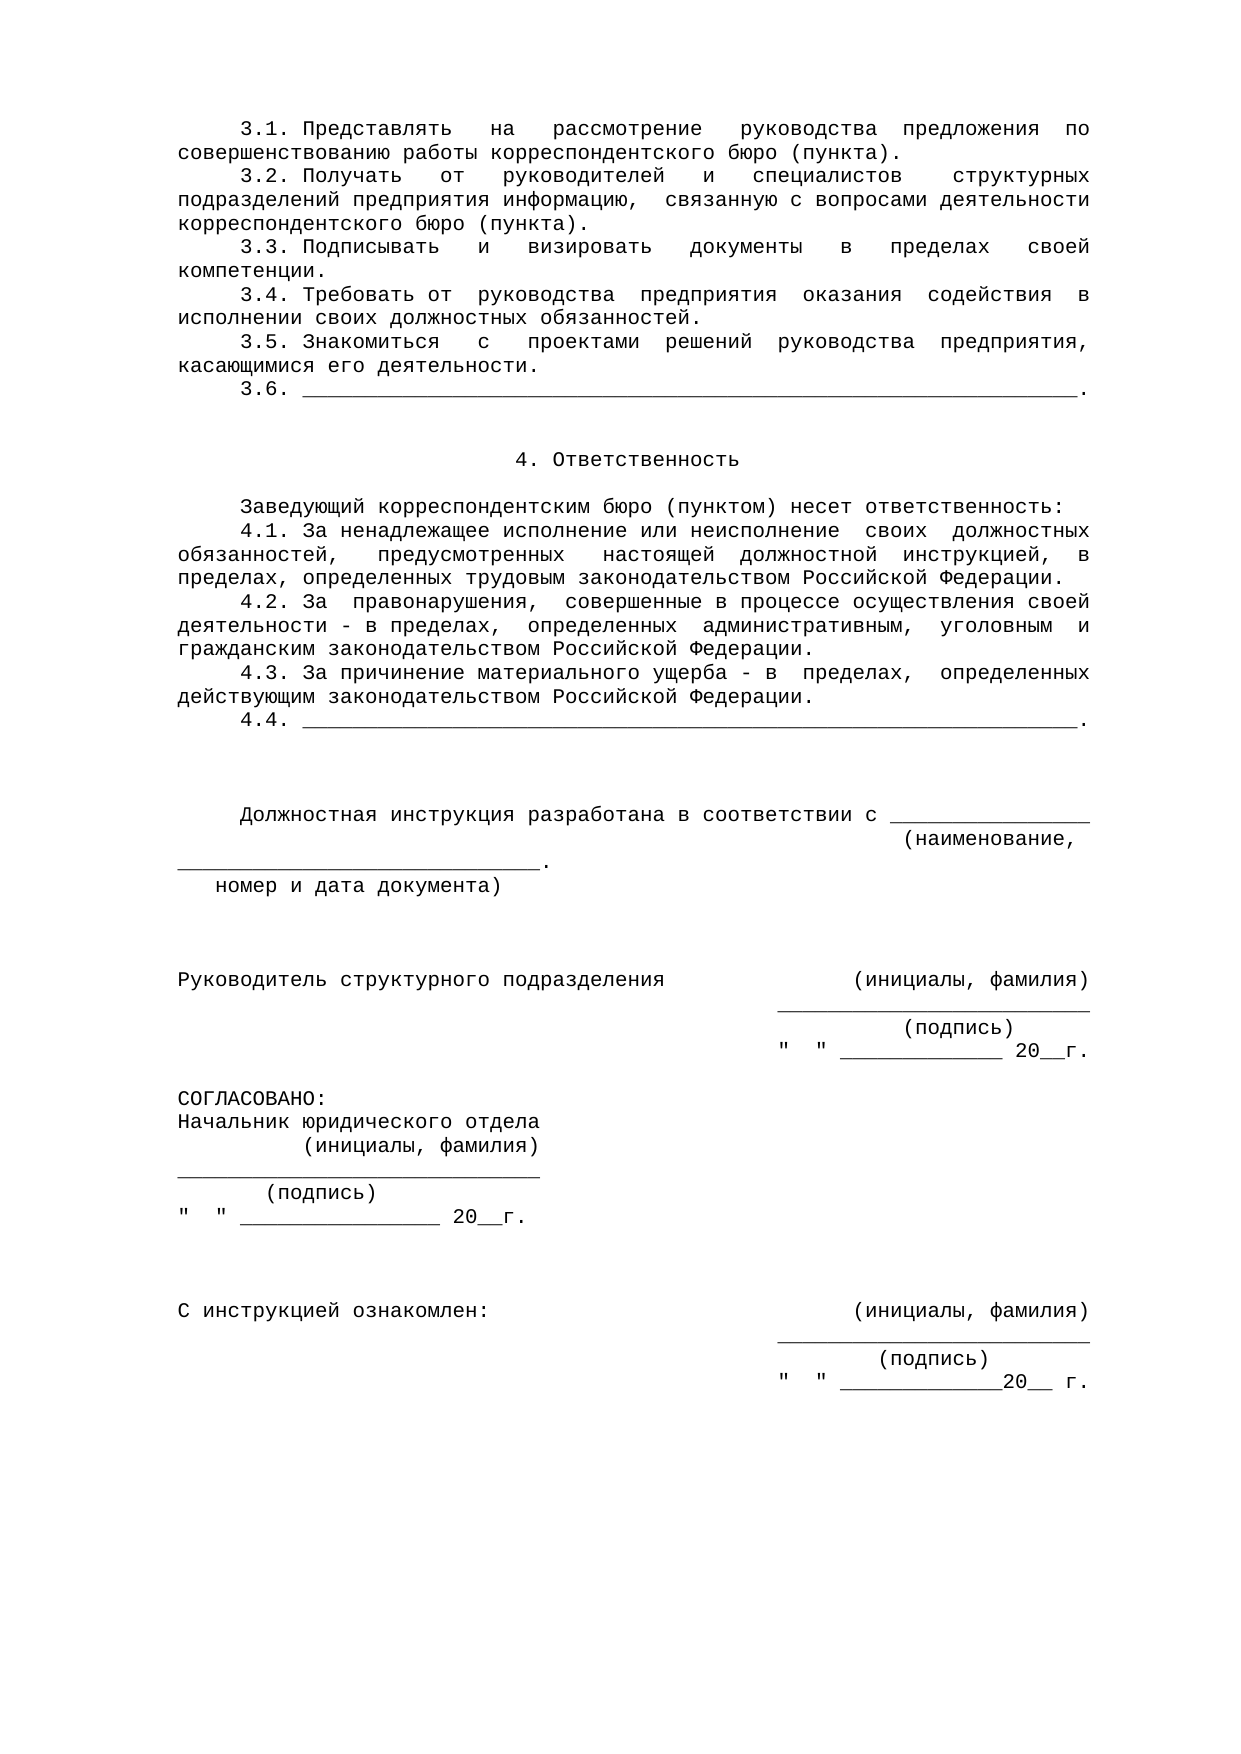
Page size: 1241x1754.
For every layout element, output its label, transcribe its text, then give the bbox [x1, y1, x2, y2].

text Руководитель структурного подразделения (инициалы, фамилия) [177, 969, 1152, 993]
text 3.6. ______________________________________________________________. [177, 378, 1152, 402]
text 3.2. Получать от руководителей и специалистов структурных [177, 165, 1152, 189]
text подразделений предприятия информацию, связанную с вопросами деятельности [177, 189, 1152, 213]
text (подпись) [177, 1182, 1152, 1206]
text исполнении своих должностных обязанностей. [177, 307, 1152, 331]
text 4.4. ______________________________________________________________. [177, 709, 1152, 733]
text 3.3. Подписывать и визировать документы в пределах своей [177, 236, 1152, 260]
text (подпись) [177, 1017, 1152, 1040]
text С инструкцией ознакомлен: (инициалы, фамилия) [177, 1300, 1152, 1324]
text обязанностей, предусмотренных настоящей должностной инструкцией, в [177, 544, 1152, 567]
text " " _____________ 20__г. [177, 1040, 1152, 1064]
text 3.1. Представлять на рассмотрение руководства предложения по [177, 118, 1152, 142]
text 3.5. Знакомиться с проектами решений руководства предприятия, [177, 331, 1152, 354]
text Должностная инструкция разработана в соответствии с ________________ [177, 804, 1152, 827]
text " " _____________20__ г. [177, 1371, 1152, 1395]
text 3.4. Требовать от руководства предприятия оказания содействия в [177, 284, 1152, 307]
text касающимися его деятельности. [177, 354, 1152, 378]
text 4.3. За причинение материального ущерба - в пределах, определенных [177, 662, 1152, 686]
text гражданским законодательством Российской Федерации. [177, 638, 1152, 662]
text 4.2. За правонарушения, совершенные в процессе осуществления своей [177, 591, 1152, 615]
text компетенции. [177, 260, 1152, 284]
text Начальник юридического отдела [177, 1111, 1152, 1135]
text совершенствованию работы корреспондентского бюро (пункта). [177, 142, 1152, 165]
text _____________________________. [177, 851, 1152, 875]
text (инициалы, фамилия) [177, 1135, 1152, 1158]
text корреспондентского бюро (пункта). [177, 213, 1152, 236]
text 4.1. За ненадлежащее исполнение или неисполнение своих должностных [177, 520, 1152, 544]
text действующим законодательством Российской Федерации. [177, 686, 1152, 709]
text пределах, определенных трудовым законодательством Российской Федерации. [177, 567, 1152, 591]
text 4. Ответственность [177, 449, 1152, 473]
text деятельности - в пределах, определенных административным, уголовным и [177, 615, 1152, 638]
text номер и дата документа) [177, 875, 1152, 898]
text " " ________________ 20__г. [177, 1206, 1152, 1229]
text _________________________ [177, 993, 1152, 1017]
text (наименование, [177, 827, 1152, 851]
text Заведующий корреспондентским бюро (пунктом) несет ответственность: [177, 496, 1152, 520]
text СОГЛАСОВАНО: [177, 1088, 1152, 1111]
text _____________________________ [177, 1158, 1152, 1182]
text _________________________ [177, 1324, 1152, 1348]
text (подпись) [177, 1348, 1152, 1371]
